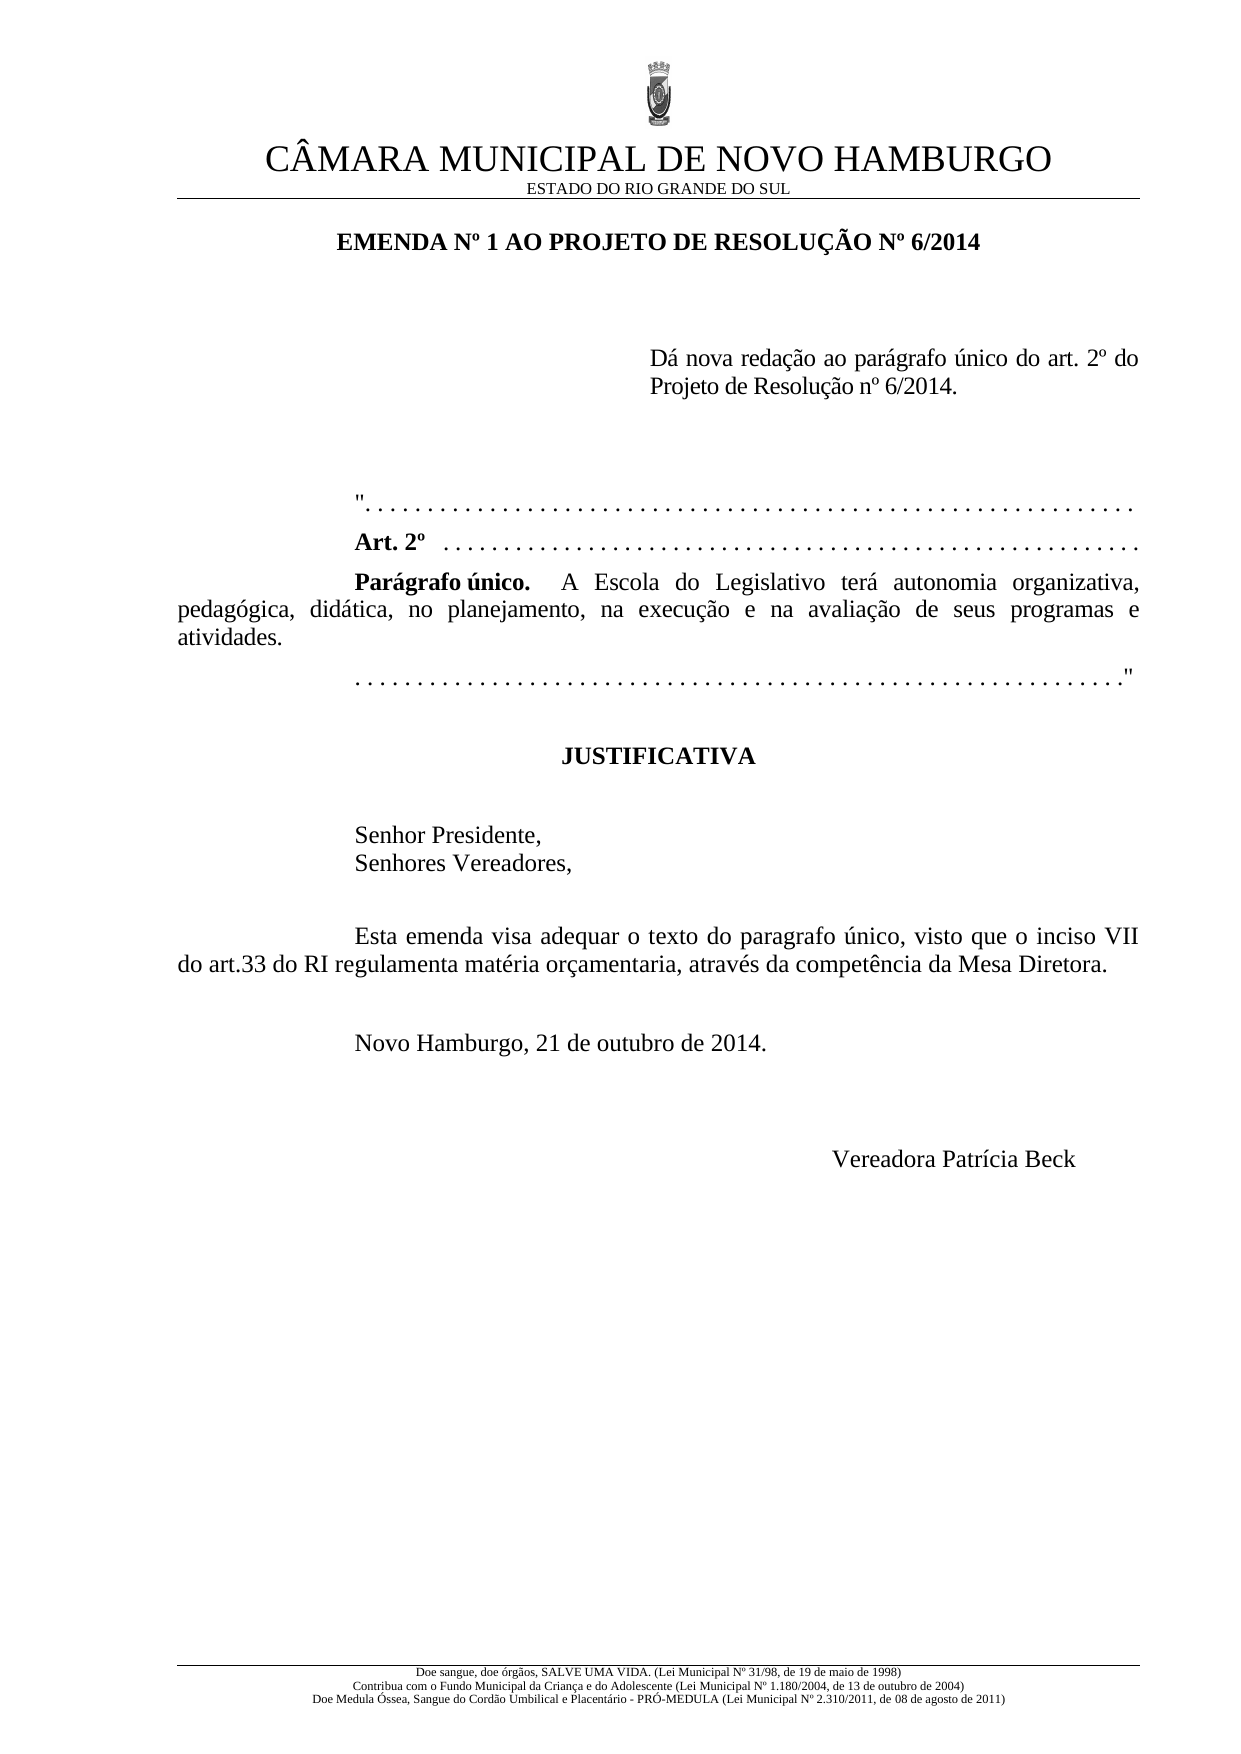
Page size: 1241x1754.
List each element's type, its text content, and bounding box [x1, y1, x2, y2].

text Parágrafo único. A Escola do Legislativo terá autonomia organizativa, pedagógica, didática, no planejamento, na execução e na avaliação de seus programas e atividades. [177, 568, 1140, 651]
text Art. 2º . . . . . . . . . . . . . . . . . . . . . . . . . . . . . . . . . . . . . . . . . . . . . . . . . . . . . . . . . . [177, 528, 1140, 556]
text Esta emenda visa adequar o texto do paragrafo único, visto que o inciso VII do art.33 do RI regulamenta matéria orçamentaria, através da competência da Mesa Diretora. [177, 922, 1140, 977]
text Senhor Presidente, [177, 821, 1140, 849]
text Novo Hamburgo, 21 de outubro de 2014. [177, 1029, 1140, 1057]
text JUSTIFICATIVA [177, 742, 1140, 770]
text Vereadora Patrícia Beck [768, 1145, 1140, 1173]
text Dá nova redação ao parágrafo único do art. 2º do Projeto de Resolução nº 6/2014. [649, 344, 1140, 400]
text EMENDA Nº 1 AO PROJETO DE RESOLUÇÃO Nº 6/2014 [177, 228, 1140, 256]
text . . . . . . . . . . . . . . . . . . . . . . . . . . . . . . . . . . . . . . . . . . . . . . . . . . . . . . . . . . . . . ." [177, 663, 1140, 691]
text Senhores Vereadores, [177, 849, 1140, 877]
text ". . . . . . . . . . . . . . . . . . . . . . . . . . . . . . . . . . . . . . . . . . . . . . . . . . . . . . . . . . . . . . [177, 489, 1140, 516]
